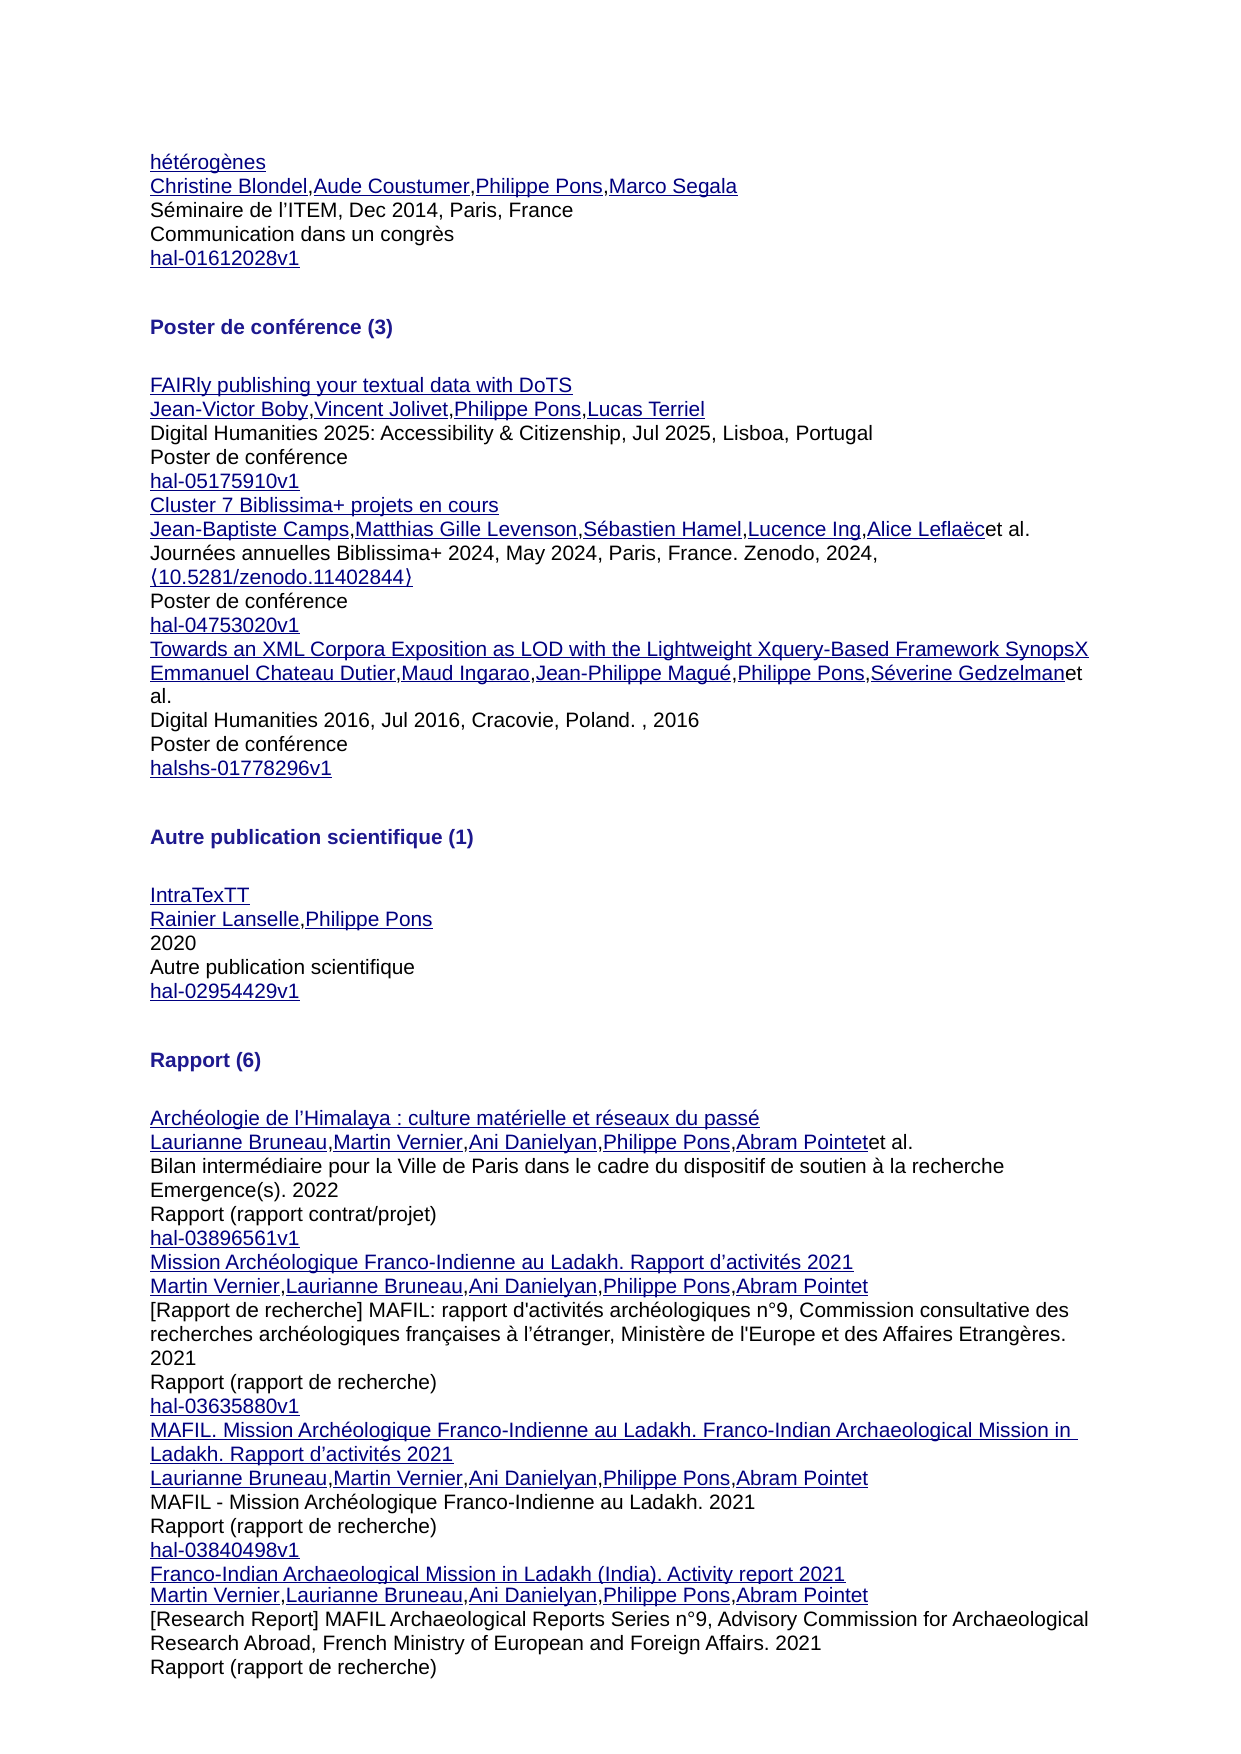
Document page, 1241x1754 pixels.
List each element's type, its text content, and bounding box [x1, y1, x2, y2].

table_header FAIRly publishing your textual data with DoTS Jean-Victor Boby,Vincent Jolivet,Philippe Pons,Lucas Terriel Digital Humanities 2025: Accessibility & Citizenship, Jul 2025, Lisboa, Portugal Poster de conférence hal-05175910v1 [150, 373, 1090, 493]
subtitle Rapport (6) [150, 1048, 1090, 1072]
table_cell MAFIL. Mission Archéologique Franco-Indienne au Ladakh. Franco-Indian Archaeological Mission in Ladakh. Rapport d’activités 2021 Laurianne Bruneau,Martin Vernier,Ani Danielyan,Philippe Pons,Abram Pointet MAFIL - Mission Archéologique Franco-Indienne au Ladakh. 2021 Rapport (rapport de recherche) hal-03840498v1 [150, 1418, 1090, 1561]
table_cell Cluster 7 Biblissima+ projets en cours Jean-Baptiste Camps,Matthias Gille Levenson,Sébastien Hamel,Lucence Ing,Alice Leflaëcet al. Journées annuelles Biblissima+ 2024, May 2024, Paris, France. Zenodo, 2024, ⟨10.5281/zenodo.11402844⟩ Poster de conférence hal-04753020v1 [150, 493, 1090, 636]
subtitle Autre publication scientifique (1) [150, 825, 1090, 849]
subtitle Poster de conférence (3) [150, 314, 1090, 338]
table_cell Mission Archéologique Franco-Indienne au Ladakh. Rapport d’activités 2021 Martin Vernier,Laurianne Bruneau,Ani Danielyan,Philippe Pons,Abram Pointet [Rapport de recherche] MAFIL: rapport d'activités archéologiques n°9, Commission consultative des recherches archéologiques françaises à l’étranger, Ministère de l'Europe et des Affaires Etrangères. 2021 Rapport (rapport de recherche) hal-03635880v1 [150, 1250, 1090, 1418]
table_cell Franco-Indian Archaeological Mission in Ladakh (India). Activity report 2021 Martin Vernier,Laurianne Bruneau,Ani Danielyan,Philippe Pons,Abram Pointet [Research Report] MAFIL Archaeological Reports Series n°9, Advisory Commission for Archaeological Research Abroad, French Ministry of European and Foreign Affairs. 2021 Rapport (rapport de recherche) [150, 1561, 1090, 1679]
table_cell hétérogènes Christine Blondel,Aude Coustumer,Philippe Pons,Marco Segala Séminaire de l’ITEM, Dec 2014, Paris, France Communication dans un congrès hal-01612028v1 [150, 150, 1090, 270]
table_header IntraTexTT Rainier Lanselle,Philippe Pons 2020 Autre publication scientifique hal-02954429v1 [150, 883, 1090, 1003]
table_header Archéologie de l’Himalaya : culture matérielle et réseaux du passé Laurianne Bruneau,Martin Vernier,Ani Danielyan,Philippe Pons,Abram Pointetet al. Bilan intermédiaire pour la Ville de Paris dans le cadre du dispositif de soutien à la recherche Emergence(s). 2022 Rapport (rapport contrat/projet) hal-03896561v1 [150, 1106, 1090, 1250]
table_cell Towards an XML Corpora Exposition as LOD with the Lightweight Xquery-Based Framework SynopsX Emmanuel Chateau Dutier,Maud Ingarao,Jean-Philippe Magué,Philippe Pons,Séverine Gedzelmanet al. Digital Humanities 2016, Jul 2016, Cracovie, Poland. , 2016 Poster de conférence halshs-01778296v1 [150, 636, 1090, 780]
